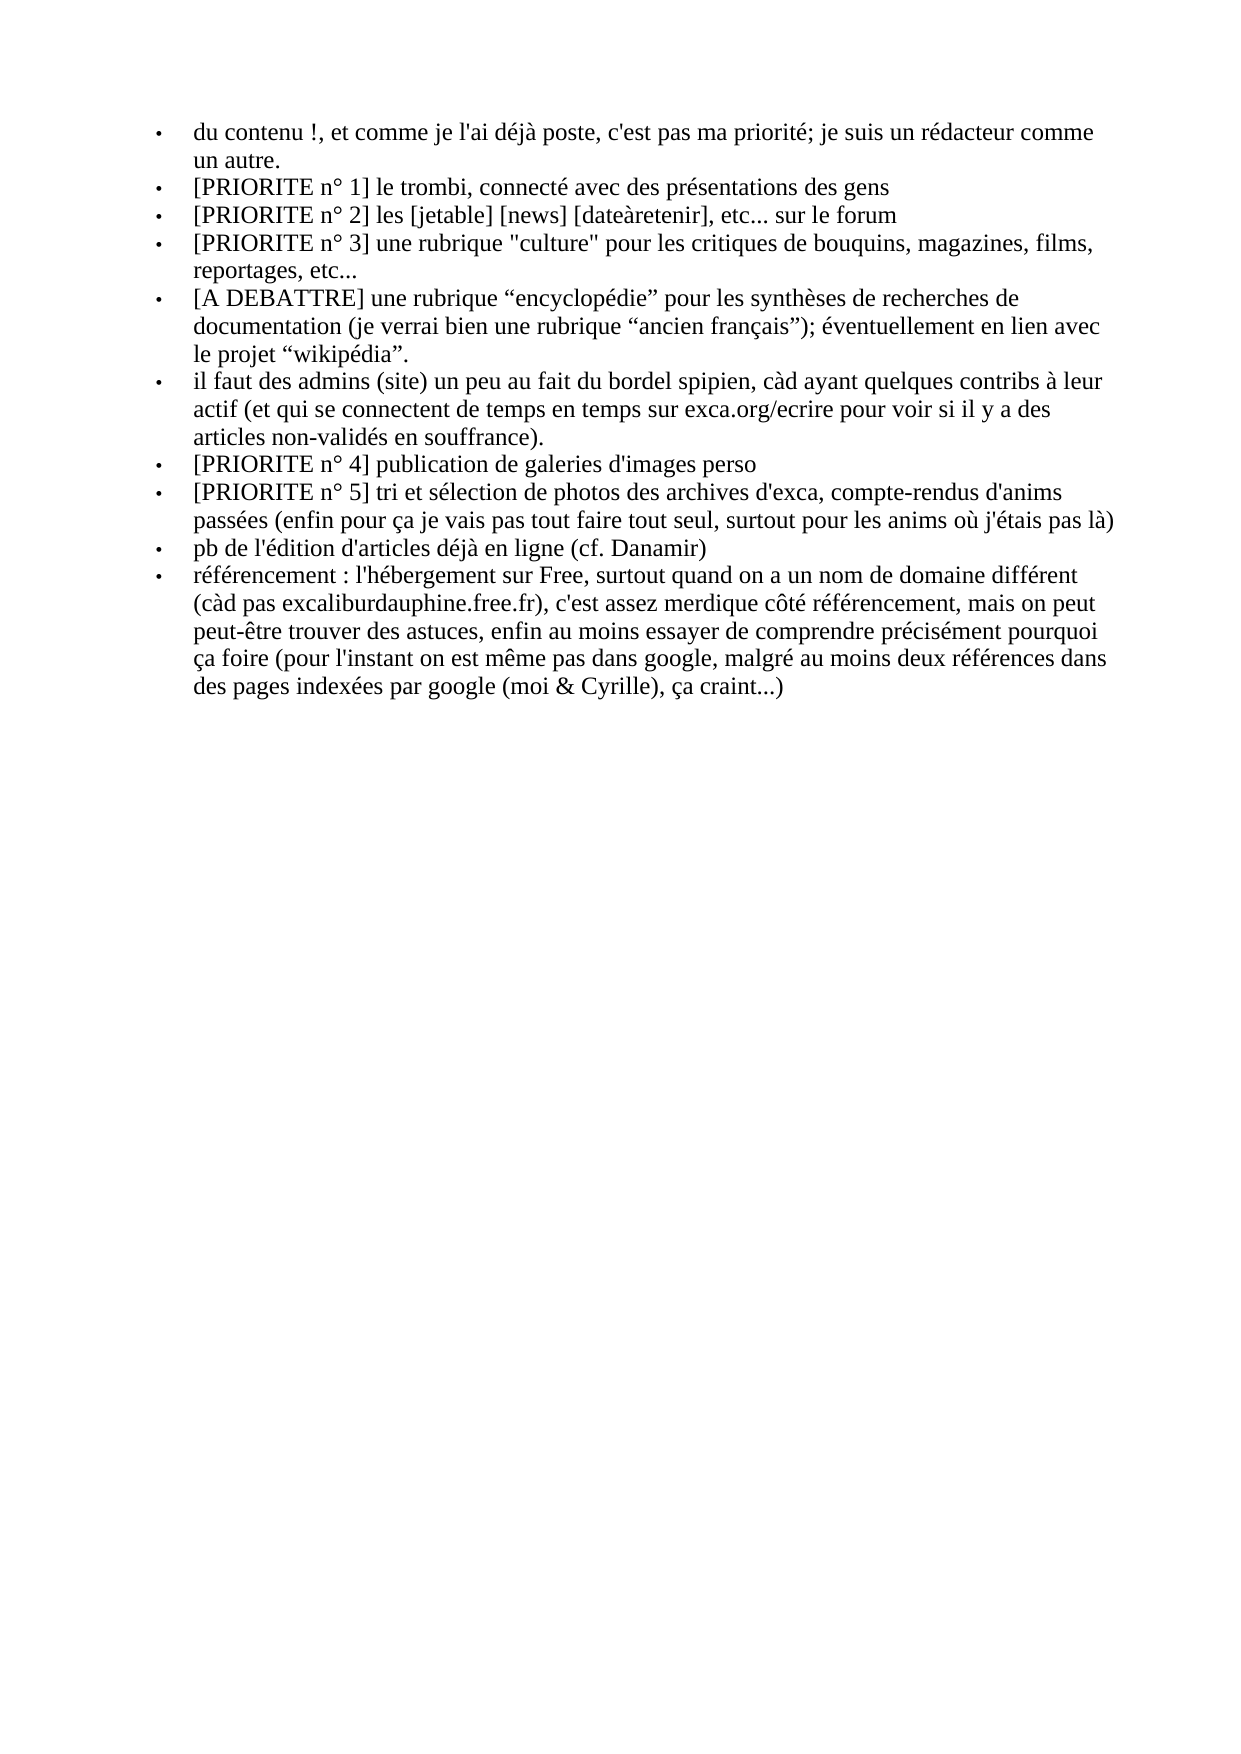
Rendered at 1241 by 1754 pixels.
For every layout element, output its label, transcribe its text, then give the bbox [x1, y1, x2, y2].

list [A DEBATTRE] une rubrique “encyclopédie” pour les synthèses de recherches de documentation (je verrai bien une rubrique “ancien français”); éventuellement en lien avec le projet “wikipédia”. [156, 284, 1122, 367]
list [PRIORITE n° 4] publication de galeries d'images perso [156, 451, 1122, 478]
list [PRIORITE n° 5] tri et sélection de photos des archives d'exca, compte-rendus d'anims passées (enfin pour ça je vais pas tout faire tout seul, surtout pour les anims où j'étais pas là) [156, 478, 1122, 534]
list [PRIORITE n° 2] les [jetable] [news] [dateàretenir], etc... sur le forum [156, 201, 1122, 229]
list il faut des admins (site) un peu au fait du bordel spipien, càd ayant quelques contribs à leur actif (et qui se connectent de temps en temps sur exca.org/ecrire pour voir si il y a des articles non-validés en souffrance). [156, 367, 1122, 451]
list [PRIORITE n° 1] le trombi, connecté avec des présentations des gens [156, 173, 1122, 201]
list pb de l'édition d'articles déjà en ligne (cf. Danamir) [156, 534, 1122, 561]
list référencement : l'hébergement sur Free, surtout quand on a un nom de domaine différent (càd pas excaliburdauphine.free.fr), c'est assez merdique côté référencement, mais on peut peut-être trouver des astuces, enfin au moins essayer de comprendre précisément pourquoi ça foire (pour l'instant on est même pas dans google, malgré au moins deux références dans des pages indexées par google (moi & Cyrille), ça craint...) [156, 561, 1122, 700]
list [PRIORITE n° 3] une rubrique "culture" pour les critiques de bouquins, magazines, films, reportages, etc... [156, 229, 1122, 284]
list du contenu !, et comme je l'ai déjà poste, c'est pas ma priorité; je suis un rédacteur comme un autre. [156, 118, 1122, 173]
